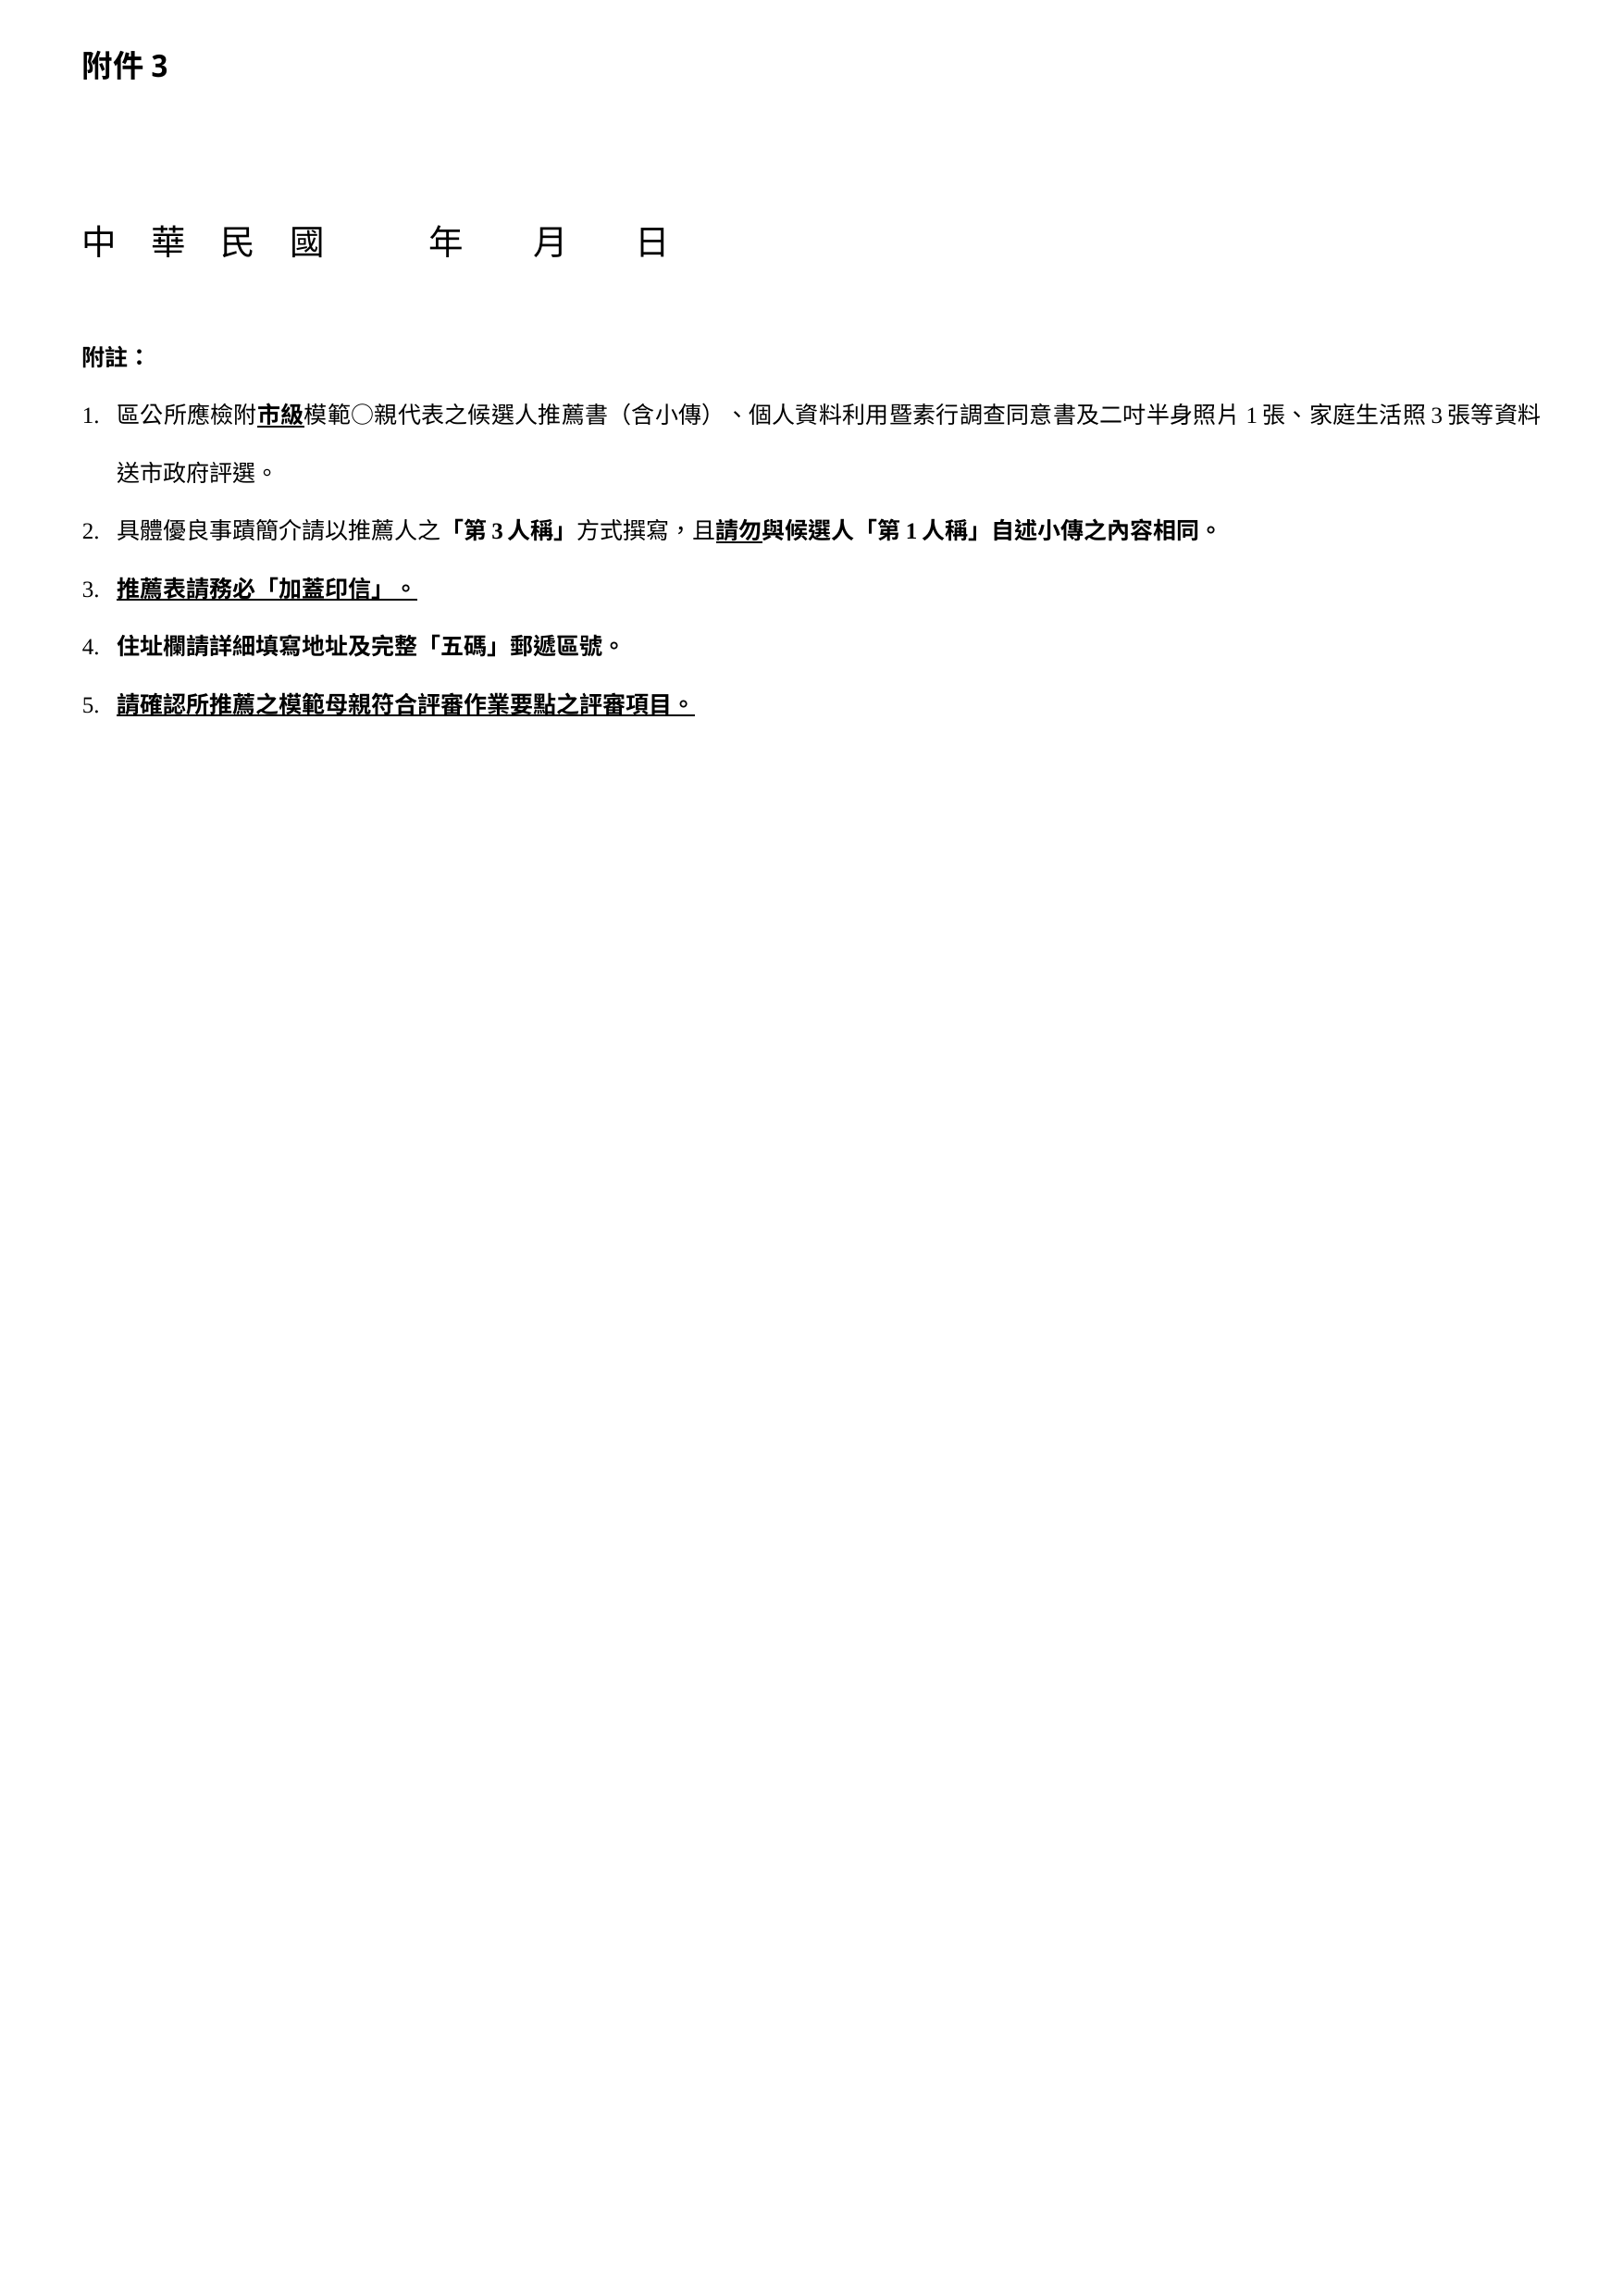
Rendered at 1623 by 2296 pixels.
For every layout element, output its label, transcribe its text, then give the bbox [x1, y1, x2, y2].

list 請確認所推薦之模範母親符合評審作業要點之評審項目。 [82, 664, 1541, 722]
list 推薦表請務必「加蓋印信」。 [82, 549, 1541, 606]
list 具體優良事蹟簡介請以推薦人之「第3人稱」方式撰寫，且請勿與候選人「第1人稱」自述小傳之內容相同。 [82, 490, 1541, 549]
list 區公所應檢附市級模範○親代表之候選人推薦書（含小傳）、個人資料利用暨素行調查同意書及二吋半身照片1張、家庭生活照3張等資料送市政府評選。 [82, 375, 1541, 490]
text 附註： [82, 317, 1541, 375]
text 中 華 民 國 年 月 日 [82, 202, 1541, 259]
list 住址欄請詳細填寫地址及完整「五碼」郵遞區號。 [82, 606, 1541, 664]
